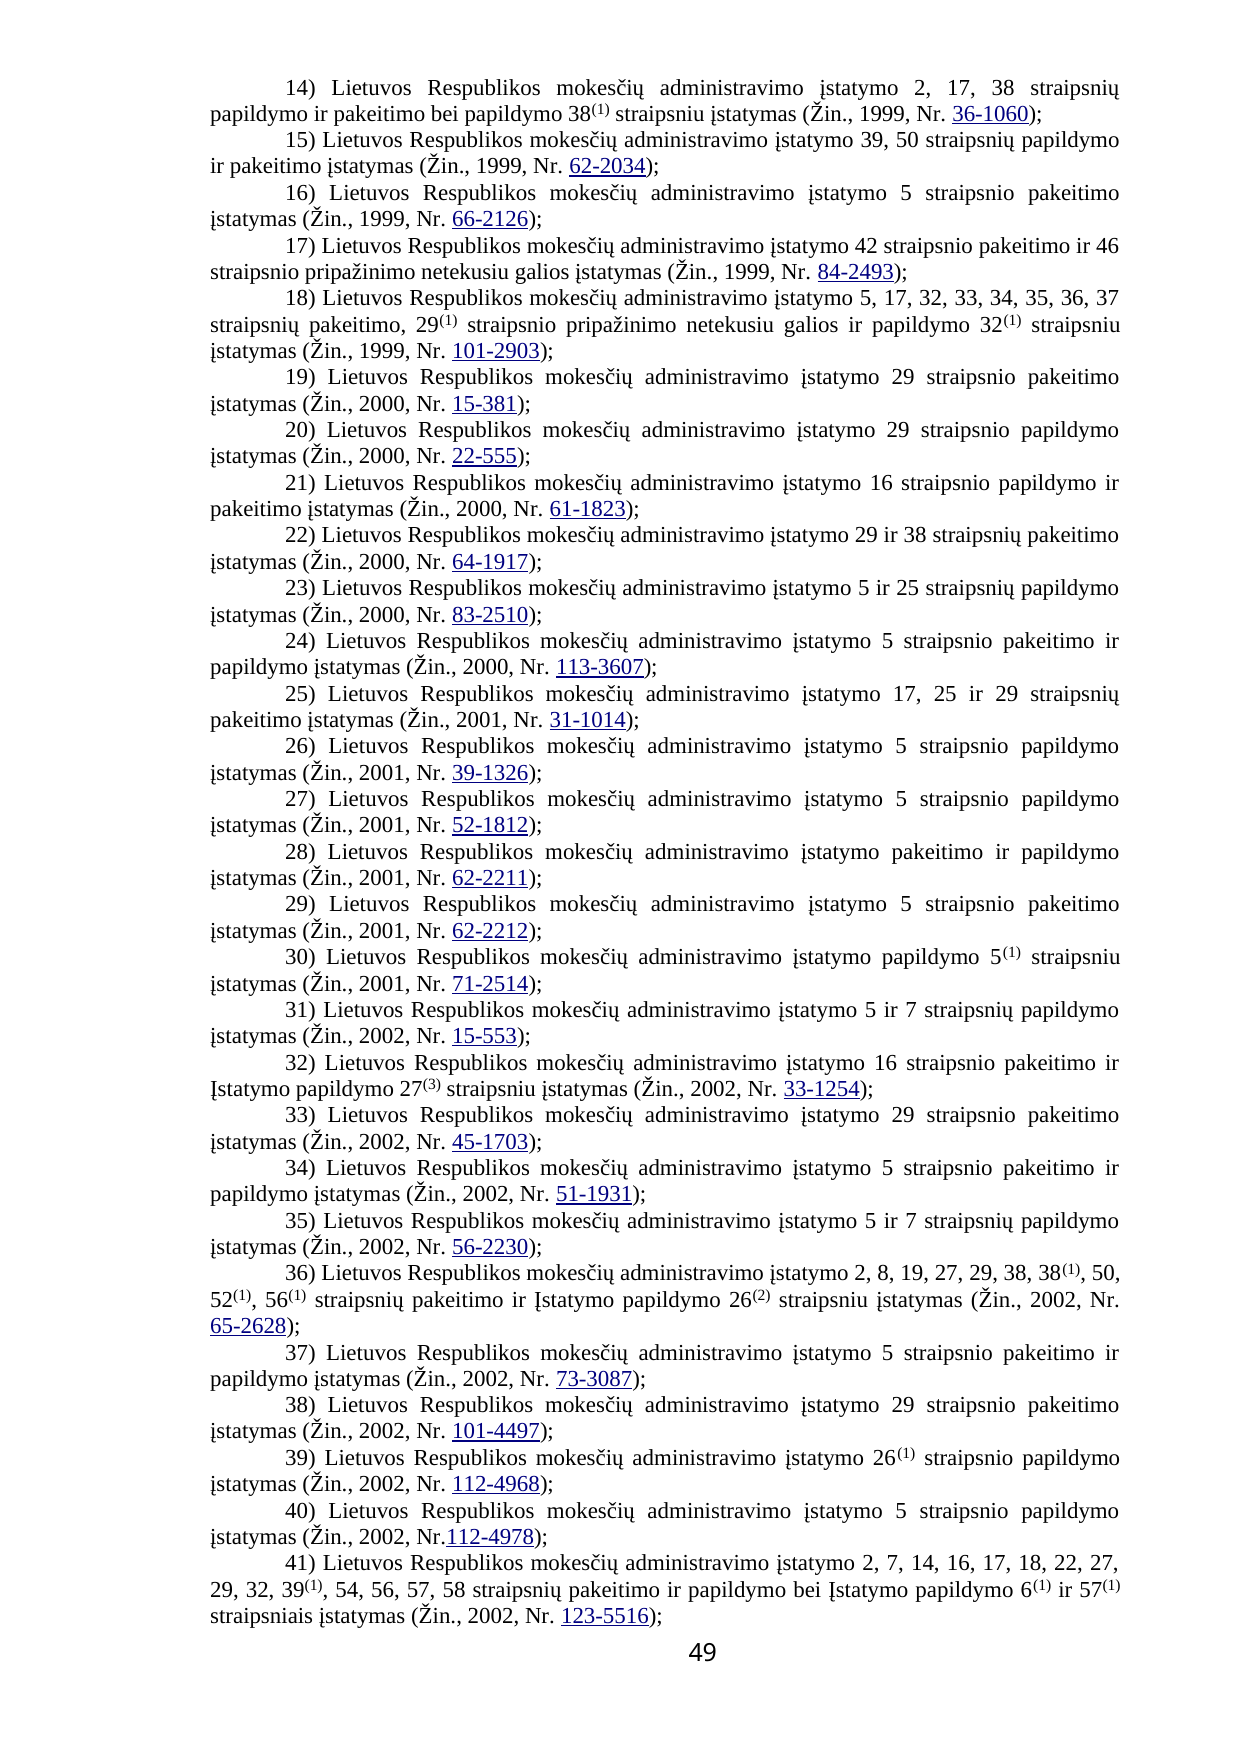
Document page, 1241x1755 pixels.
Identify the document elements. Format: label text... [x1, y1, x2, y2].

text 31) Lietuvos Respublikos mokesčių administravimo įstatymo 5 ir 7 straipsnių papildymo įstatymas (Žin., 2002, Nr. 15-553); [210, 996, 1120, 1049]
text 20) Lietuvos Respublikos mokesčių administravimo įstatymo 29 straipsnio papildymo įstatymas (Žin., 2000, Nr. 22-555); [210, 416, 1120, 469]
text 28) Lietuvos Respublikos mokesčių administravimo įstatymo pakeitimo ir papildymo įstatymas (Žin., 2001, Nr. 62-2211); [210, 838, 1120, 891]
text 15) Lietuvos Respublikos mokesčių administravimo įstatymo 39, 50 straipsnių papildymo ir pakeitimo įstatymas (Žin., 1999, Nr. 62-2034); [210, 126, 1120, 179]
text 39) Lietuvos Respublikos mokesčių administravimo įstatymo 26(1) straipsnio papildymo įstatymas (Žin., 2002, Nr. 112-4968); [210, 1444, 1120, 1497]
text 18) Lietuvos Respublikos mokesčių administravimo įstatymo 5, 17, 32, 33, 34, 35, 36, 37 straipsnių pakeitimo, 29(1) straipsnio pripažinimo netekusiu galios ir papildymo 32(1) straipsniu įstatymas (Žin., 1999, Nr. 101-2903); [210, 284, 1120, 363]
text 17) Lietuvos Respublikos mokesčių administravimo įstatymo 42 straipsnio pakeitimo ir 46 straipsnio pripažinimo netekusiu galios įstatymas (Žin., 1999, Nr. 84-2493); [210, 232, 1120, 284]
text 41) Lietuvos Respublikos mokesčių administravimo įstatymo 2, 7, 14, 16, 17, 18, 22, 27, 29, 32, 39(1), 54, 56, 57, 58 straipsnių pakeitimo ir papildymo bei Įstatymo papildymo 6(1) ir 57(1) straipsniais įstatymas (Žin., 2002, Nr. 123-5516); [210, 1549, 1120, 1628]
text 37) Lietuvos Respublikos mokesčių administravimo įstatymo 5 straipsnio pakeitimo ir papildymo įstatymas (Žin., 2002, Nr. 73-3087); [210, 1338, 1120, 1391]
text 29) Lietuvos Respublikos mokesčių administravimo įstatymo 5 straipsnio pakeitimo įstatymas (Žin., 2001, Nr. 62-2212); [210, 891, 1120, 943]
text 26) Lietuvos Respublikos mokesčių administravimo įstatymo 5 straipsnio papildymo įstatymas (Žin., 2001, Nr. 39-1326); [210, 732, 1120, 785]
text 33) Lietuvos Respublikos mokesčių administravimo įstatymo 29 straipsnio pakeitimo įstatymas (Žin., 2002, Nr. 45-1703); [210, 1101, 1120, 1154]
text 34) Lietuvos Respublikos mokesčių administravimo įstatymo 5 straipsnio pakeitimo ir papildymo įstatymas (Žin., 2002, Nr. 51-1931); [210, 1154, 1120, 1207]
text 14) Lietuvos Respublikos mokesčių administravimo įstatymo 2, 17, 38 straipsnių papildymo ir pakeitimo bei papildymo 38(1) straipsniu įstatymas (Žin., 1999, Nr. 36-1060); [210, 73, 1120, 126]
text 24) Lietuvos Respublikos mokesčių administravimo įstatymo 5 straipsnio pakeitimo ir papildymo įstatymas (Žin., 2000, Nr. 113-3607); [210, 627, 1120, 680]
text 27) Lietuvos Respublikos mokesčių administravimo įstatymo 5 straipsnio papildymo įstatymas (Žin., 2001, Nr. 52-1812); [210, 785, 1120, 838]
text 22) Lietuvos Respublikos mokesčių administravimo įstatymo 29 ir 38 straipsnių pakeitimo įstatymas (Žin., 2000, Nr. 64-1917); [210, 522, 1120, 574]
text 21) Lietuvos Respublikos mokesčių administravimo įstatymo 16 straipsnio papildymo ir pakeitimo įstatymas (Žin., 2000, Nr. 61-1823); [210, 469, 1120, 522]
text 23) Lietuvos Respublikos mokesčių administravimo įstatymo 5 ir 25 straipsnių papildymo įstatymas (Žin., 2000, Nr. 83-2510); [210, 574, 1120, 627]
text 40) Lietuvos Respublikos mokesčių administravimo įstatymo 5 straipsnio papildymo įstatymas (Žin., 2002, Nr.112-4978); [210, 1497, 1120, 1549]
text 36) Lietuvos Respublikos mokesčių administravimo įstatymo 2, 8, 19, 27, 29, 38, 38(1), 50, 52(1), 56(1) straipsnių pakeitimo ir Įstatymo papildymo 26(2) straipsniu įstatymas (Žin., 2002, Nr. 65-2628); [210, 1259, 1120, 1338]
text 35) Lietuvos Respublikos mokesčių administravimo įstatymo 5 ir 7 straipsnių papildymo įstatymas (Žin., 2002, Nr. 56-2230); [210, 1207, 1120, 1259]
text 16) Lietuvos Respublikos mokesčių administravimo įstatymo 5 straipsnio pakeitimo įstatymas (Žin., 1999, Nr. 66-2126); [210, 179, 1120, 232]
text 19) Lietuvos Respublikos mokesčių administravimo įstatymo 29 straipsnio pakeitimo įstatymas (Žin., 2000, Nr. 15-381); [210, 363, 1120, 416]
text 32) Lietuvos Respublikos mokesčių administravimo įstatymo 16 straipsnio pakeitimo ir Įstatymo papildymo 27(3) straipsniu įstatymas (Žin., 2002, Nr. 33-1254); [210, 1049, 1120, 1101]
text 38) Lietuvos Respublikos mokesčių administravimo įstatymo 29 straipsnio pakeitimo įstatymas (Žin., 2002, Nr. 101-4497); [210, 1391, 1120, 1444]
text 25) Lietuvos Respublikos mokesčių administravimo įstatymo 17, 25 ir 29 straipsnių pakeitimo įstatymas (Žin., 2001, Nr. 31-1014); [210, 680, 1120, 732]
text 30) Lietuvos Respublikos mokesčių administravimo įstatymo papildymo 5(1) straipsniu įstatymas (Žin., 2001, Nr. 71-2514); [210, 943, 1120, 996]
